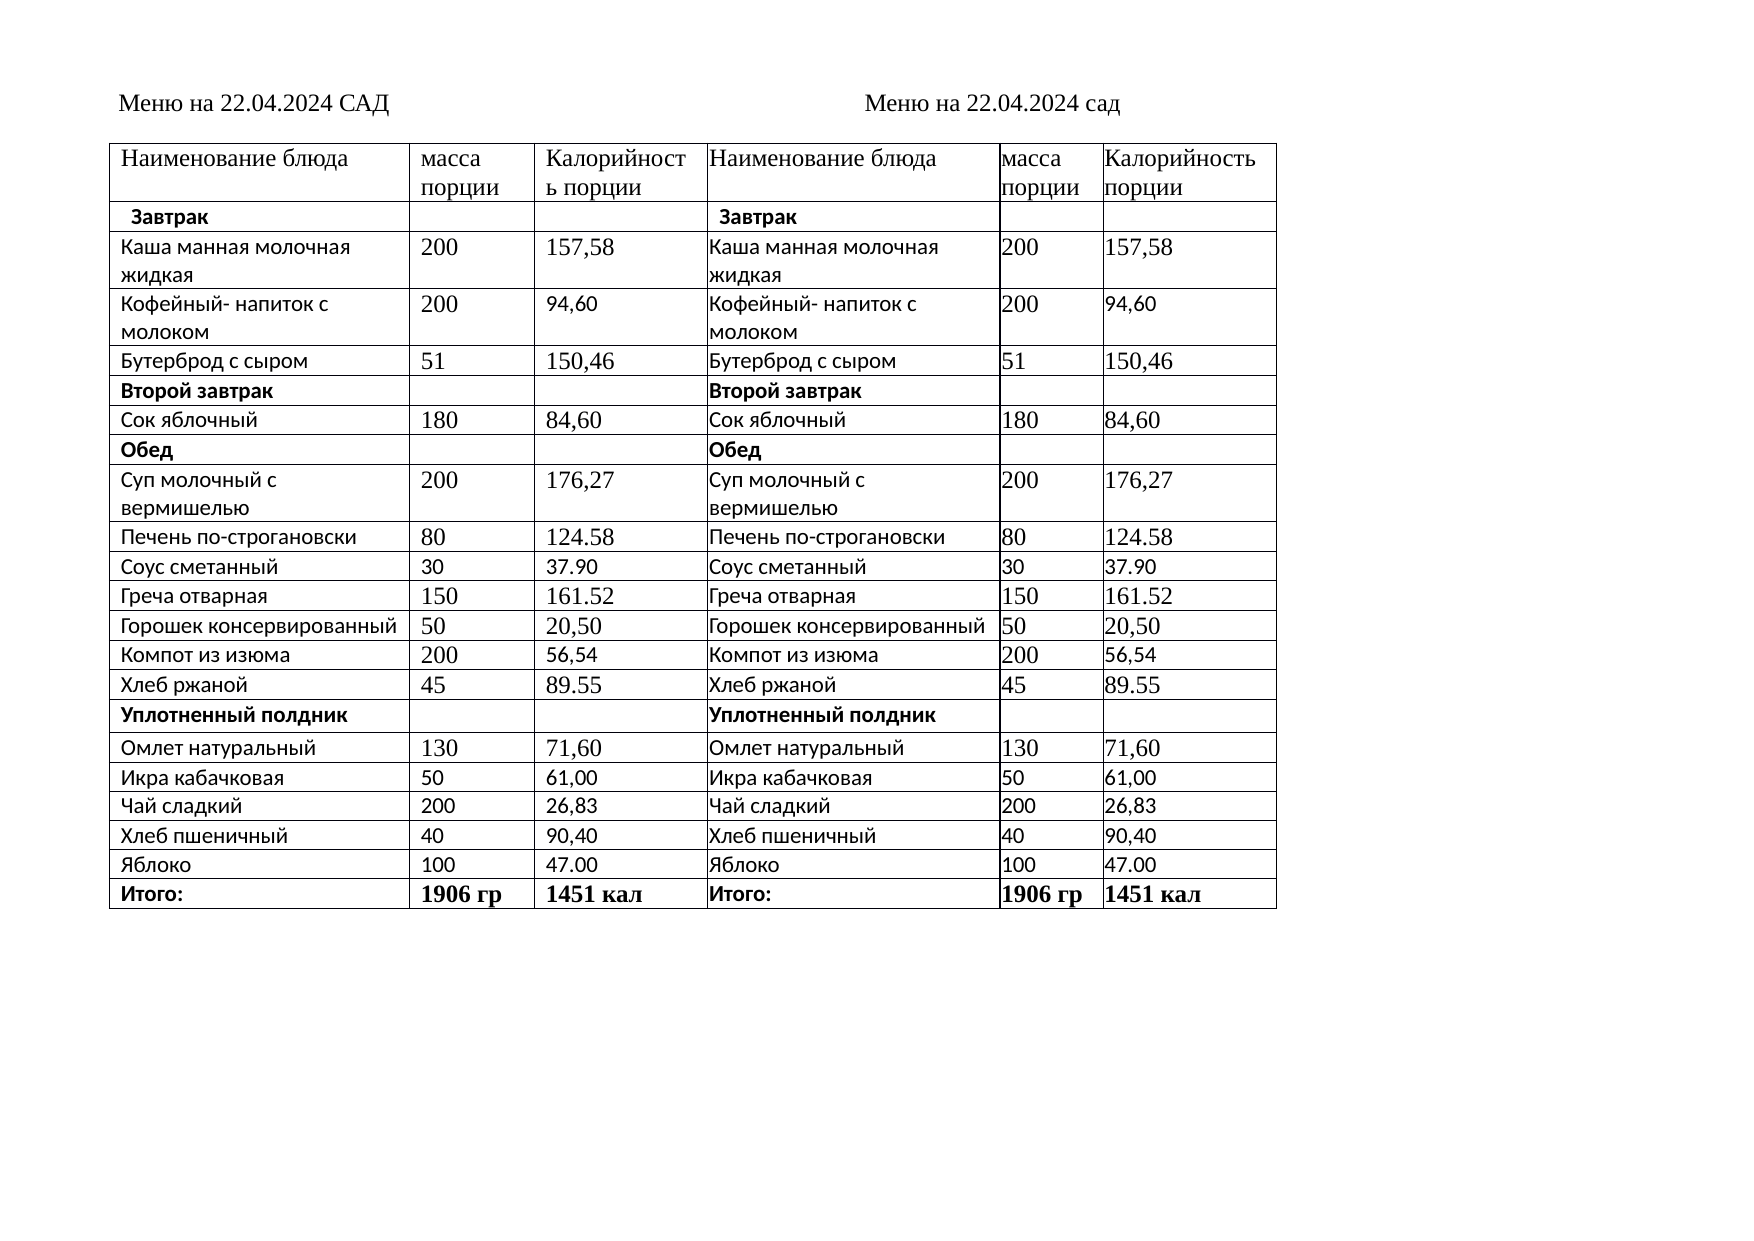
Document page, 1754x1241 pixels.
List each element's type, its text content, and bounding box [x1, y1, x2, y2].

table_cell Завтрак [110, 202, 409, 231]
table_cell Соус сметанный [708, 552, 999, 580]
table_cell Хлеб пшеничный [110, 821, 409, 849]
table_cell 84,60 [1104, 406, 1276, 434]
table_cell Горошек консервированный [110, 611, 409, 639]
table_cell 47.00 [1104, 850, 1276, 878]
table_cell 80 [410, 522, 534, 551]
table_cell 200 [410, 232, 534, 288]
table_cell 157,58 [1104, 232, 1276, 288]
table_cell Компот из изюма [110, 641, 409, 669]
table_cell Итого: [708, 879, 999, 908]
table_cell 89,55 [535, 670, 707, 699]
table_cell Печень по-строгановски [708, 522, 999, 551]
table_cell 1451 кал [535, 879, 707, 908]
table_cell Сок яблочный [708, 406, 999, 434]
table_cell Хлеб ржаной [708, 670, 999, 699]
table_cell 100 [1001, 850, 1103, 878]
table_cell [1104, 376, 1276, 404]
table_header Наименование блюда [708, 144, 999, 201]
table_cell 61,00 [535, 763, 707, 791]
table_cell Яблоко [708, 850, 999, 878]
table_cell 124.58 [535, 522, 707, 551]
table_cell 30 [410, 552, 534, 580]
table_cell Итого: [110, 879, 409, 908]
table_cell 56,54 [1104, 641, 1276, 669]
table_cell Хлеб ржаной [110, 670, 409, 699]
table_cell 20,50 [1104, 611, 1276, 639]
table_cell Обед [110, 435, 409, 464]
table_cell 56,54 [535, 641, 707, 669]
table_cell 89,55 [1104, 670, 1276, 699]
table_cell Уплотненный полдник [708, 700, 999, 732]
table_cell 1906 гр [1001, 879, 1103, 908]
table_cell Печень по-строгановски [110, 522, 409, 551]
table_cell 200 [1001, 232, 1103, 288]
table_cell 150,46 [535, 346, 707, 375]
table_cell 200 [410, 289, 534, 345]
table_cell 50 [1001, 763, 1103, 791]
table_cell 71,60 [1104, 733, 1276, 762]
table_cell [410, 435, 534, 464]
table_cell Второй завтрак [110, 376, 409, 404]
table_cell 90,40 [1104, 821, 1276, 849]
table_cell Греча отварная [110, 581, 409, 610]
table_cell 45 [1001, 670, 1103, 699]
table_cell Кофейный- напиток с молоком [110, 289, 409, 345]
table_cell Второй завтрак [708, 376, 999, 404]
table_cell 45 [410, 670, 534, 699]
table_cell Чай сладкий [110, 792, 409, 820]
table_cell 176,27 [535, 465, 707, 521]
table_cell 200 [1001, 792, 1103, 820]
table_cell 94,60 [1104, 289, 1276, 345]
table_cell 157,58 [535, 232, 707, 288]
table_cell [1001, 700, 1103, 732]
table_cell [535, 202, 707, 231]
table_cell 71,60 [535, 733, 707, 762]
table_cell 61,00 [1104, 763, 1276, 791]
table_cell 200 [1001, 465, 1103, 521]
table_cell Уплотненный полдник [110, 700, 409, 732]
table_cell 30 [1001, 552, 1103, 580]
table_cell 130 [1001, 733, 1103, 762]
table_cell 50 [410, 763, 534, 791]
table_cell Горошек консервированный [708, 611, 999, 639]
table_cell Бутерброд с сыром [110, 346, 409, 375]
table_cell 180 [1001, 406, 1103, 434]
table_cell Греча отварная [708, 581, 999, 610]
table_header Калорийность порции [1104, 144, 1276, 201]
table_cell 200 [410, 792, 534, 820]
table_cell 124.58 [1104, 522, 1276, 551]
table_cell 130 [410, 733, 534, 762]
table_cell Икра кабачковая [708, 763, 999, 791]
table_cell 90,40 [535, 821, 707, 849]
table_cell [1001, 435, 1103, 464]
table_cell Омлет натуральный [110, 733, 409, 762]
table_cell Икра кабачковая [110, 763, 409, 791]
table_header масса порции [1001, 144, 1103, 201]
table_cell 161.52 [1104, 581, 1276, 610]
table_cell 80 [1001, 522, 1103, 551]
table_cell Кофейный- напиток с молоком [708, 289, 999, 345]
table_cell 200 [410, 465, 534, 521]
table_cell 100 [410, 850, 534, 878]
table_cell [535, 376, 707, 404]
text Меню на 22.04.2024 САД Меню на 22.04.2024 сад [118, 88, 1636, 117]
table_cell 200 [1001, 289, 1103, 345]
table_cell 40 [1001, 821, 1103, 849]
table_cell [1104, 700, 1276, 732]
table_cell 1906 гр [410, 879, 534, 908]
table_cell Хлеб пшеничный [708, 821, 999, 849]
table_cell 20,50 [535, 611, 707, 639]
table_cell 37.90 [535, 552, 707, 580]
table_cell [410, 700, 534, 732]
table_header Наименование блюда [110, 144, 409, 201]
table_cell Соус сметанный [110, 552, 409, 580]
table_cell 26,83 [1104, 792, 1276, 820]
table_cell 176,27 [1104, 465, 1276, 521]
table_cell 180 [410, 406, 534, 434]
table_header масса порции [410, 144, 534, 201]
table_cell [535, 435, 707, 464]
table_cell 51 [410, 346, 534, 375]
table_cell Омлет натуральный [708, 733, 999, 762]
table_cell Чай сладкий [708, 792, 999, 820]
table_cell 84,60 [535, 406, 707, 434]
table_cell [1001, 202, 1103, 231]
table_cell 26,83 [535, 792, 707, 820]
table_cell 94,60 [535, 289, 707, 345]
table_cell 200 [1001, 641, 1103, 669]
table_cell 50 [1001, 611, 1103, 639]
table_cell 1451 кал [1104, 879, 1276, 908]
table_cell 150 [1001, 581, 1103, 610]
table_cell Бутерброд с сыром [708, 346, 999, 375]
table_cell Компот из изюма [708, 641, 999, 669]
table_cell Обед [708, 435, 999, 464]
table_header Калорийность порции [535, 144, 707, 201]
table_cell [1104, 435, 1276, 464]
table_cell Яблоко [110, 850, 409, 878]
table_cell Суп молочный с вермишелью [708, 465, 999, 521]
table_cell Суп молочный с вермишелью [110, 465, 409, 521]
table_cell [1104, 202, 1276, 231]
table_cell Каша манная молочная жидкая [110, 232, 409, 288]
table_cell 50 [410, 611, 534, 639]
table_cell [535, 700, 707, 732]
table_cell [1001, 376, 1103, 404]
table_cell 51 [1001, 346, 1103, 375]
table_cell 37.90 [1104, 552, 1276, 580]
table_cell [410, 202, 534, 231]
table_cell 150 [410, 581, 534, 610]
table_cell Каша манная молочная жидкая [708, 232, 999, 288]
table_cell [410, 376, 534, 404]
table_cell 47.00 [535, 850, 707, 878]
table_cell Сок яблочный [110, 406, 409, 434]
table_cell 150,46 [1104, 346, 1276, 375]
table_cell Завтрак [708, 202, 999, 231]
table_cell 40 [410, 821, 534, 849]
table_cell 200 [410, 641, 534, 669]
table_cell 161.52 [535, 581, 707, 610]
